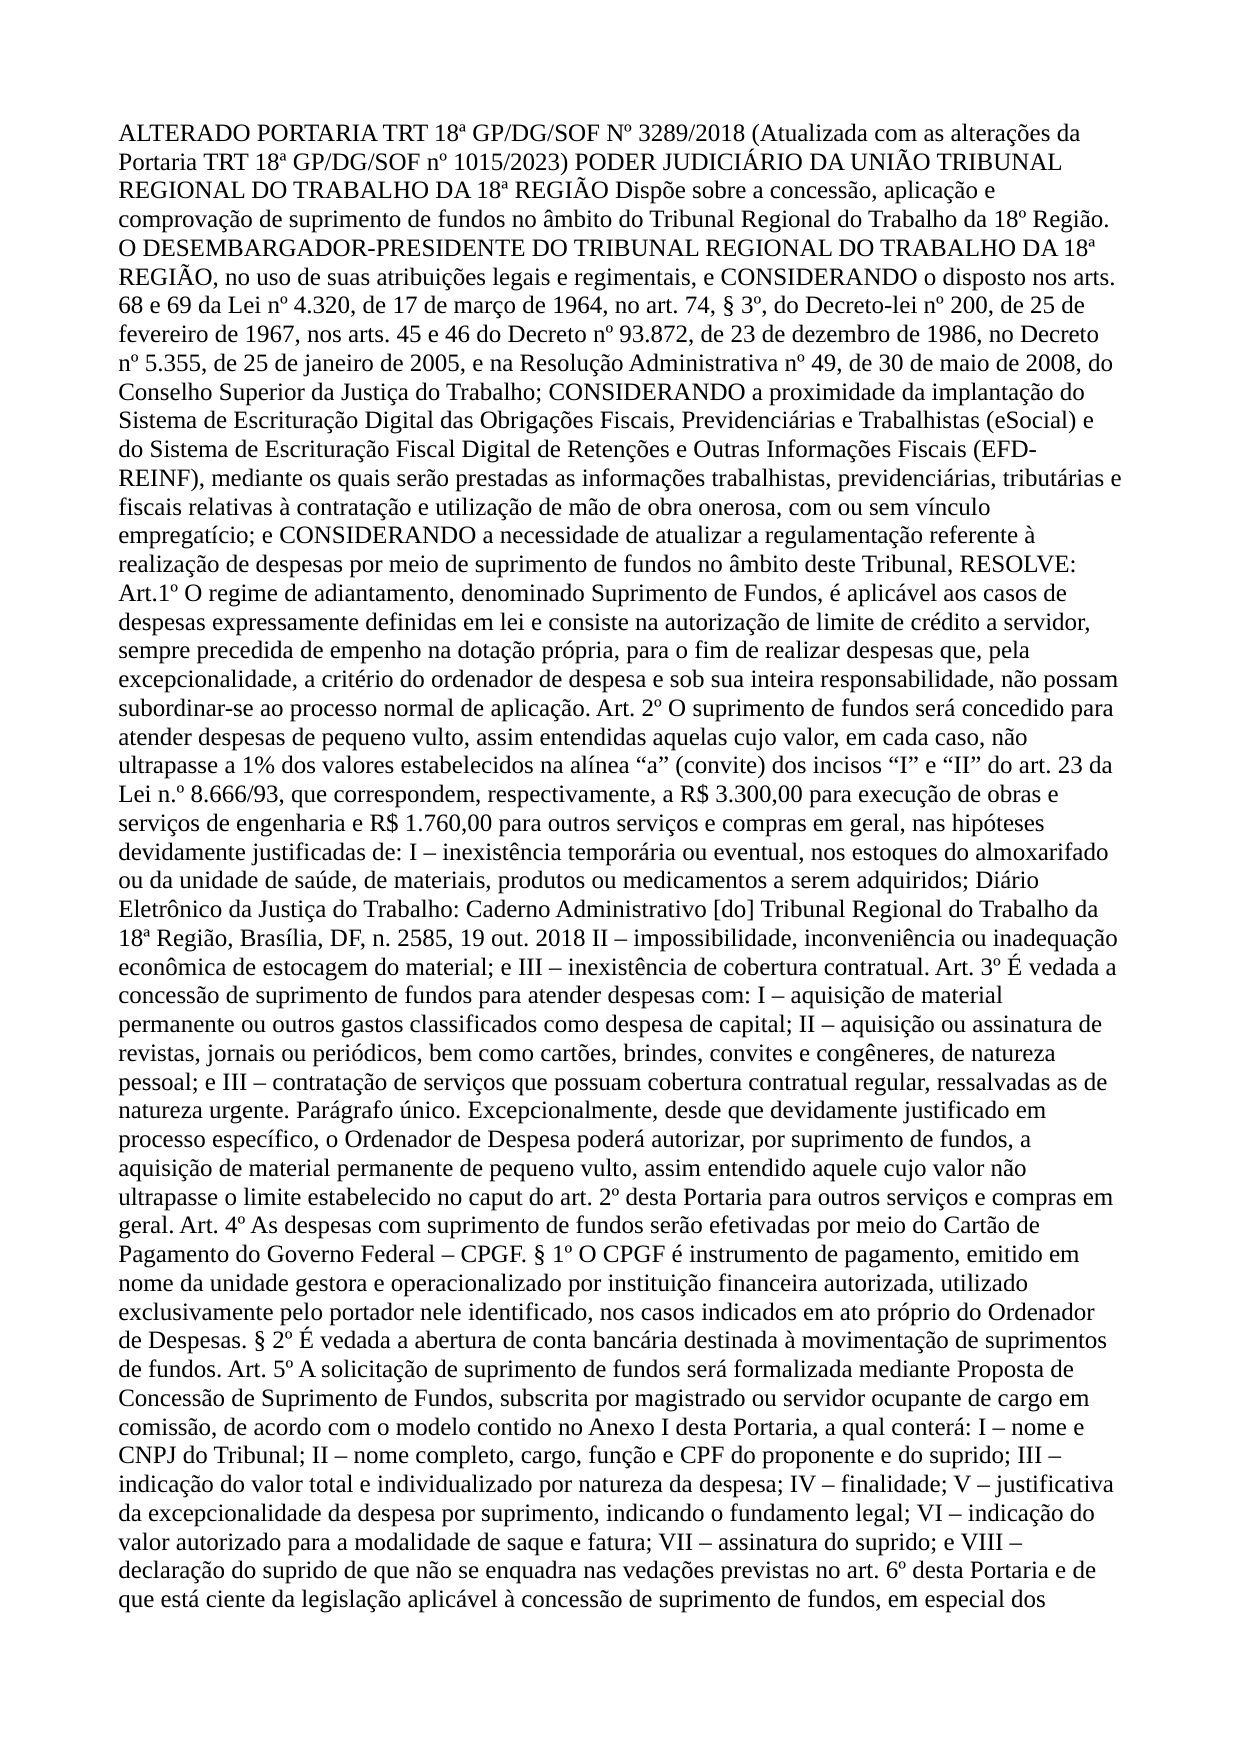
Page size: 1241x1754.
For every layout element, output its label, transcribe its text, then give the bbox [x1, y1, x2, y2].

text ALTERADO PORTARIA TRT 18ª GP/DG/SOF Nº 3289/2018 (Atualizada com as alterações da Portaria TRT 18ª GP/DG/SOF nº 1015/2023) PODER JUDICIÁRIO DA UNIÃO TRIBUNAL REGIONAL DO TRABALHO DA 18ª REGIÃO Dispõe sobre a concessão, aplicação e comprovação de suprimento de fundos no âmbito do Tribunal Regional do Trabalho da 18º Região. O DESEMBARGADOR-PRESIDENTE DO TRIBUNAL REGIONAL DO TRABALHO DA 18ª REGIÃO, no uso de suas atribuições legais e regimentais, e CONSIDERANDO o disposto nos arts. 68 e 69 da Lei nº 4.320, de 17 de março de 1964, no art. 74, § 3º, do Decreto-lei nº 200, de 25 de fevereiro de 1967, nos arts. 45 e 46 do Decreto nº 93.872, de 23 de dezembro de 1986, no Decreto nº 5.355, de 25 de janeiro de 2005, e na Resolução Administrativa nº 49, de 30 de maio de 2008, do Conselho Superior da Justiça do Trabalho; CONSIDERANDO a proximidade da implantação do Sistema de Escrituração Digital das Obrigações Fiscais, Previdenciárias e Trabalhistas (eSocial) e do Sistema de Escrituração Fiscal Digital de Retenções e Outras Informações Fiscais (EFD-REINF), mediante os quais serão prestadas as informações trabalhistas, previdenciárias, tributárias e fiscais relativas à contratação e utilização de mão de obra onerosa, com ou sem vínculo empregatício; e CONSIDERANDO a necessidade de atualizar a regulamentação referente à realização de despesas por meio de suprimento de fundos no âmbito deste Tribunal, RESOLVE: Art.1º O regime de adiantamento, denominado Suprimento de Fundos, é aplicável aos casos de despesas expressamente definidas em lei e consiste na autorização de limite de crédito a servidor, sempre precedida de empenho na dotação própria, para o fim de realizar despesas que, pela excepcionalidade, a critério do ordenador de despesa e sob sua inteira responsabilidade, não possam subordinar-se ao processo normal de aplicação. Art. 2º O suprimento de fundos será concedido para atender despesas de pequeno vulto, assim entendidas aquelas cujo valor, em cada caso, não ultrapasse a 1% dos valores estabelecidos na alínea “a” (convite) dos incisos “I” e “II” do art. 23 da Lei n.º 8.666/93, que correspondem, respectivamente, a R$ 3.300,00 para execução de obras e serviços de engenharia e R$ 1.760,00 para outros serviços e compras em geral, nas hipóteses devidamente justificadas de: I – inexistência temporária ou eventual, nos estoques do almoxarifado ou da unidade de saúde, de materiais, produtos ou medicamentos a serem adquiridos; Diário Eletrônico da Justiça do Trabalho: Caderno Administrativo [do] Tribunal Regional do Trabalho da 18ª Região, Brasília, DF, n. 2585, 19 out. 2018 II – impossibilidade, inconveniência ou inadequação econômica de estocagem do material; e III – inexistência de cobertura contratual. Art. 3º É vedada a concessão de suprimento de fundos para atender despesas com: I – aquisição de material permanente ou outros gastos classificados como despesa de capital; II – aquisição ou assinatura de revistas, jornais ou periódicos, bem como cartões, brindes, convites e congêneres, de natureza pessoal; e III – contratação de serviços que possuam cobertura contratual regular, ressalvadas as de natureza urgente. Parágrafo único. Excepcionalmente, desde que devidamente justificado em processo específico, o Ordenador de Despesa poderá autorizar, por suprimento de fundos, a aquisição de material permanente de pequeno vulto, assim entendido aquele cujo valor não ultrapasse o limite estabelecido no caput do art. 2º desta Portaria para outros serviços e compras em geral. Art. 4º As despesas com suprimento de fundos serão efetivadas por meio do Cartão de Pagamento do Governo Federal – CPGF. § 1º O CPGF é instrumento de pagamento, emitido em nome da unidade gestora e operacionalizado por instituição financeira autorizada, utilizado exclusivamente pelo portador nele identificado, nos casos indicados em ato próprio do Ordenador de Despesas. § 2º É vedada a abertura de conta bancária destinada à movimentação de suprimentos de fundos. Art. 5º A solicitação de suprimento de fundos será formalizada mediante Proposta de Concessão de Suprimento de Fundos, subscrita por magistrado ou servidor ocupante de cargo em comissão, de acordo com o modelo contido no Anexo I desta Portaria, a qual conterá: I – nome e CNPJ do Tribunal; II – nome completo, cargo, função e CPF do proponente e do suprido; III – indicação do valor total e individualizado por natureza da despesa; IV – finalidade; V – justificativa da excepcionalidade da despesa por suprimento, indicando o fundamento legal; VI – indicação do valor autorizado para a modalidade de saque e fatura; VII – assinatura do suprido; e VIII – declaração do suprido de que não se enquadra nas vedações previstas no art. 6º desta Portaria e de que está ciente da legislação aplicável à concessão de suprimento de fundos, em especial dos [118, 118, 1122, 1613]
